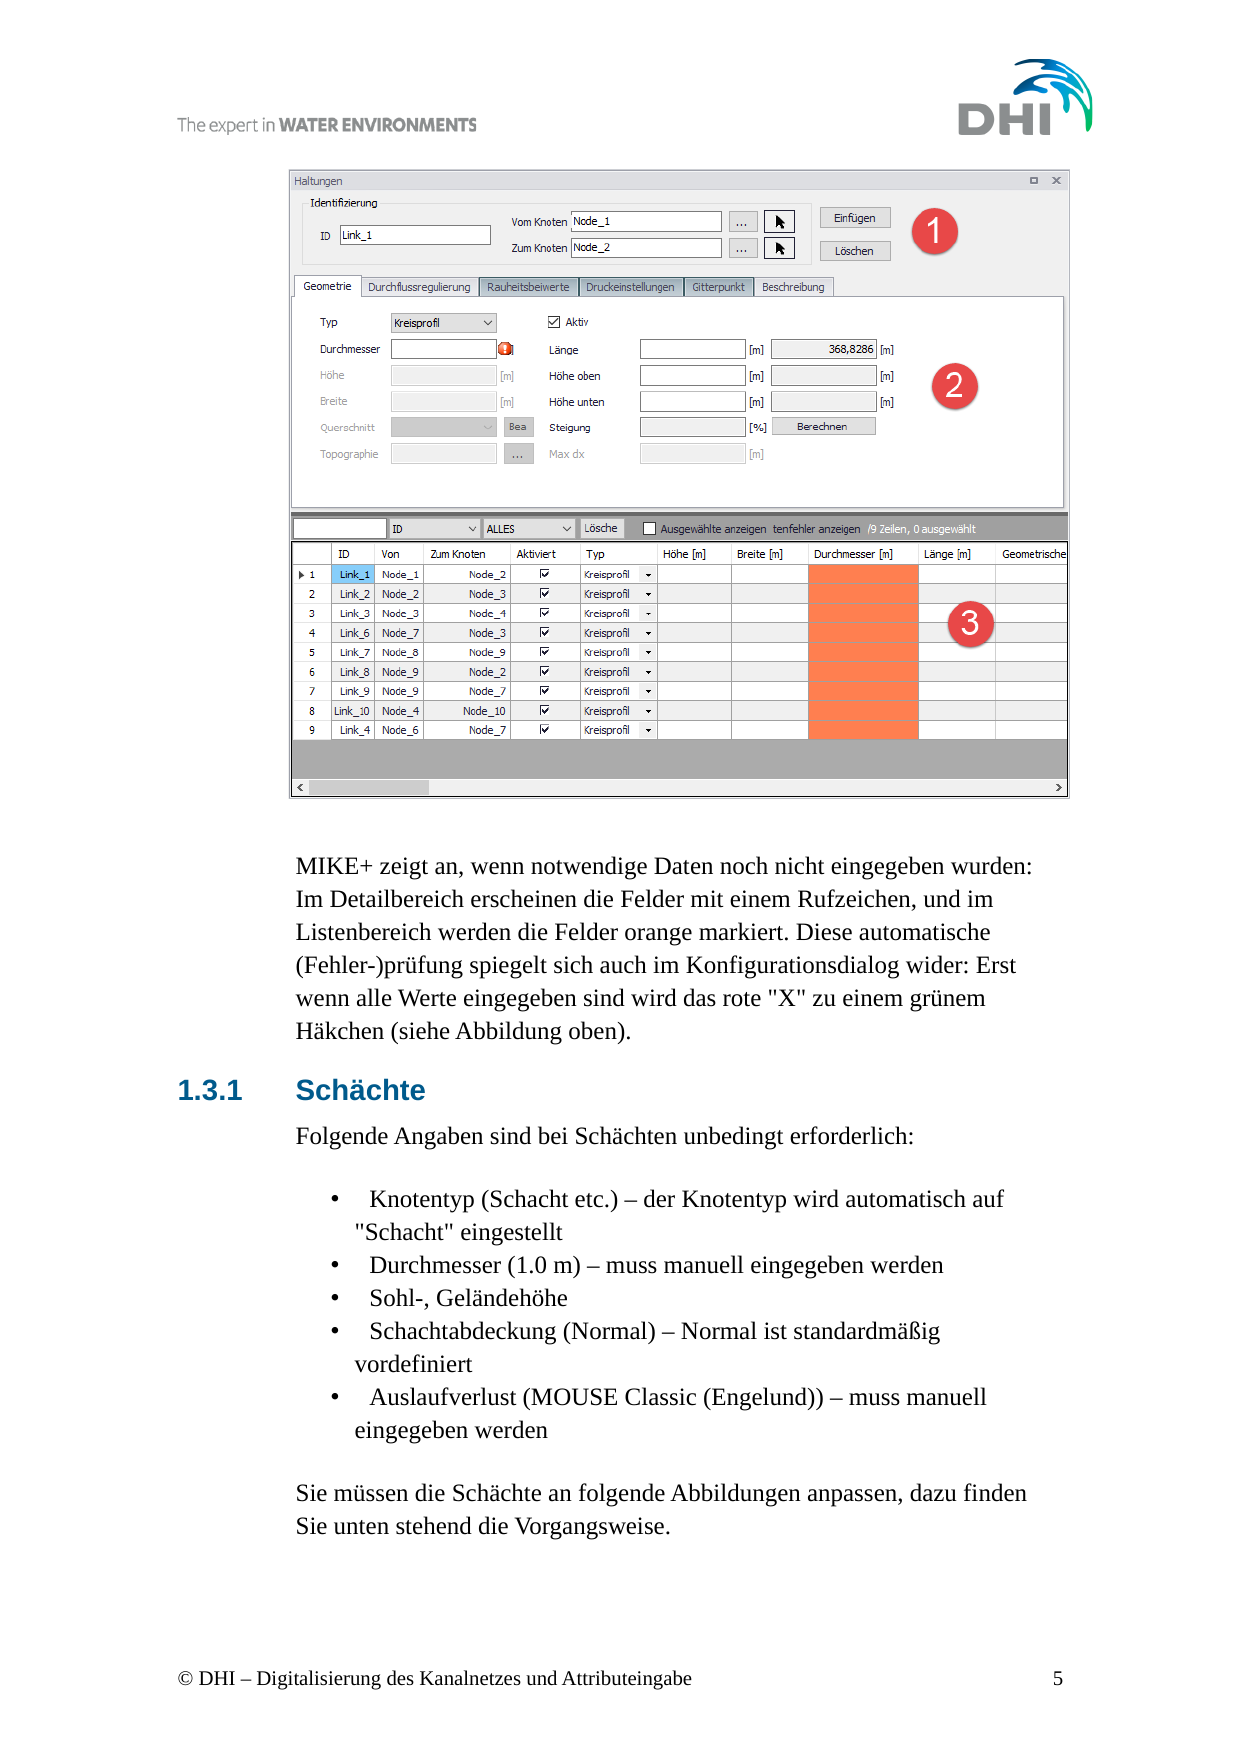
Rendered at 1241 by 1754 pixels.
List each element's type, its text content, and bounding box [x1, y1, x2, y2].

list Knotentyp (Schacht etc.) – der Knotentyp wird automatisch auf "Schacht" eingestellt [339, 1184, 1063, 1246]
list Durchmesser (1.0 m) – muss manuell eingegeben werden [339, 1250, 1063, 1279]
text MIKE+ zeigt an, wenn notwendige Daten noch nicht eingegeben wurden: Im Detailbereich erscheinen die Felder mit einem Rufzeichen, und im Listenbereich werden die Felder orange markiert. Diese automatische (Fehler-)prüfung spiegelt sich auch im Konfigurationsdialog wider: Erst wenn alle Werte eingegeben sind wird das rote "X" zu einem grünem Häkchen (siehe Abbildung oben). [295, 851, 1063, 1045]
list Sohl-, Geländehöhe [339, 1283, 1063, 1312]
text Sie müssen die Schächte an folgende Abbildungen anpassen, dazu finden Sie unten stehend die Vorgangsweise. [295, 1478, 1063, 1539]
text Folgende Angaben sind bei Schächten unbedingt erforderlich: [295, 1121, 1063, 1150]
picture [288, 169, 1070, 799]
list Auslaufverlust (MOUSE Classic (Engelund)) – muss manuell eingegeben werden [339, 1382, 1063, 1444]
list Schachtabdeckung (Normal) – Normal ist standardmäßig vordefiniert [339, 1316, 1063, 1378]
picture [958, 59, 1093, 135]
picture [177, 117, 477, 135]
subtitle Schächte [177, 1073, 1063, 1107]
